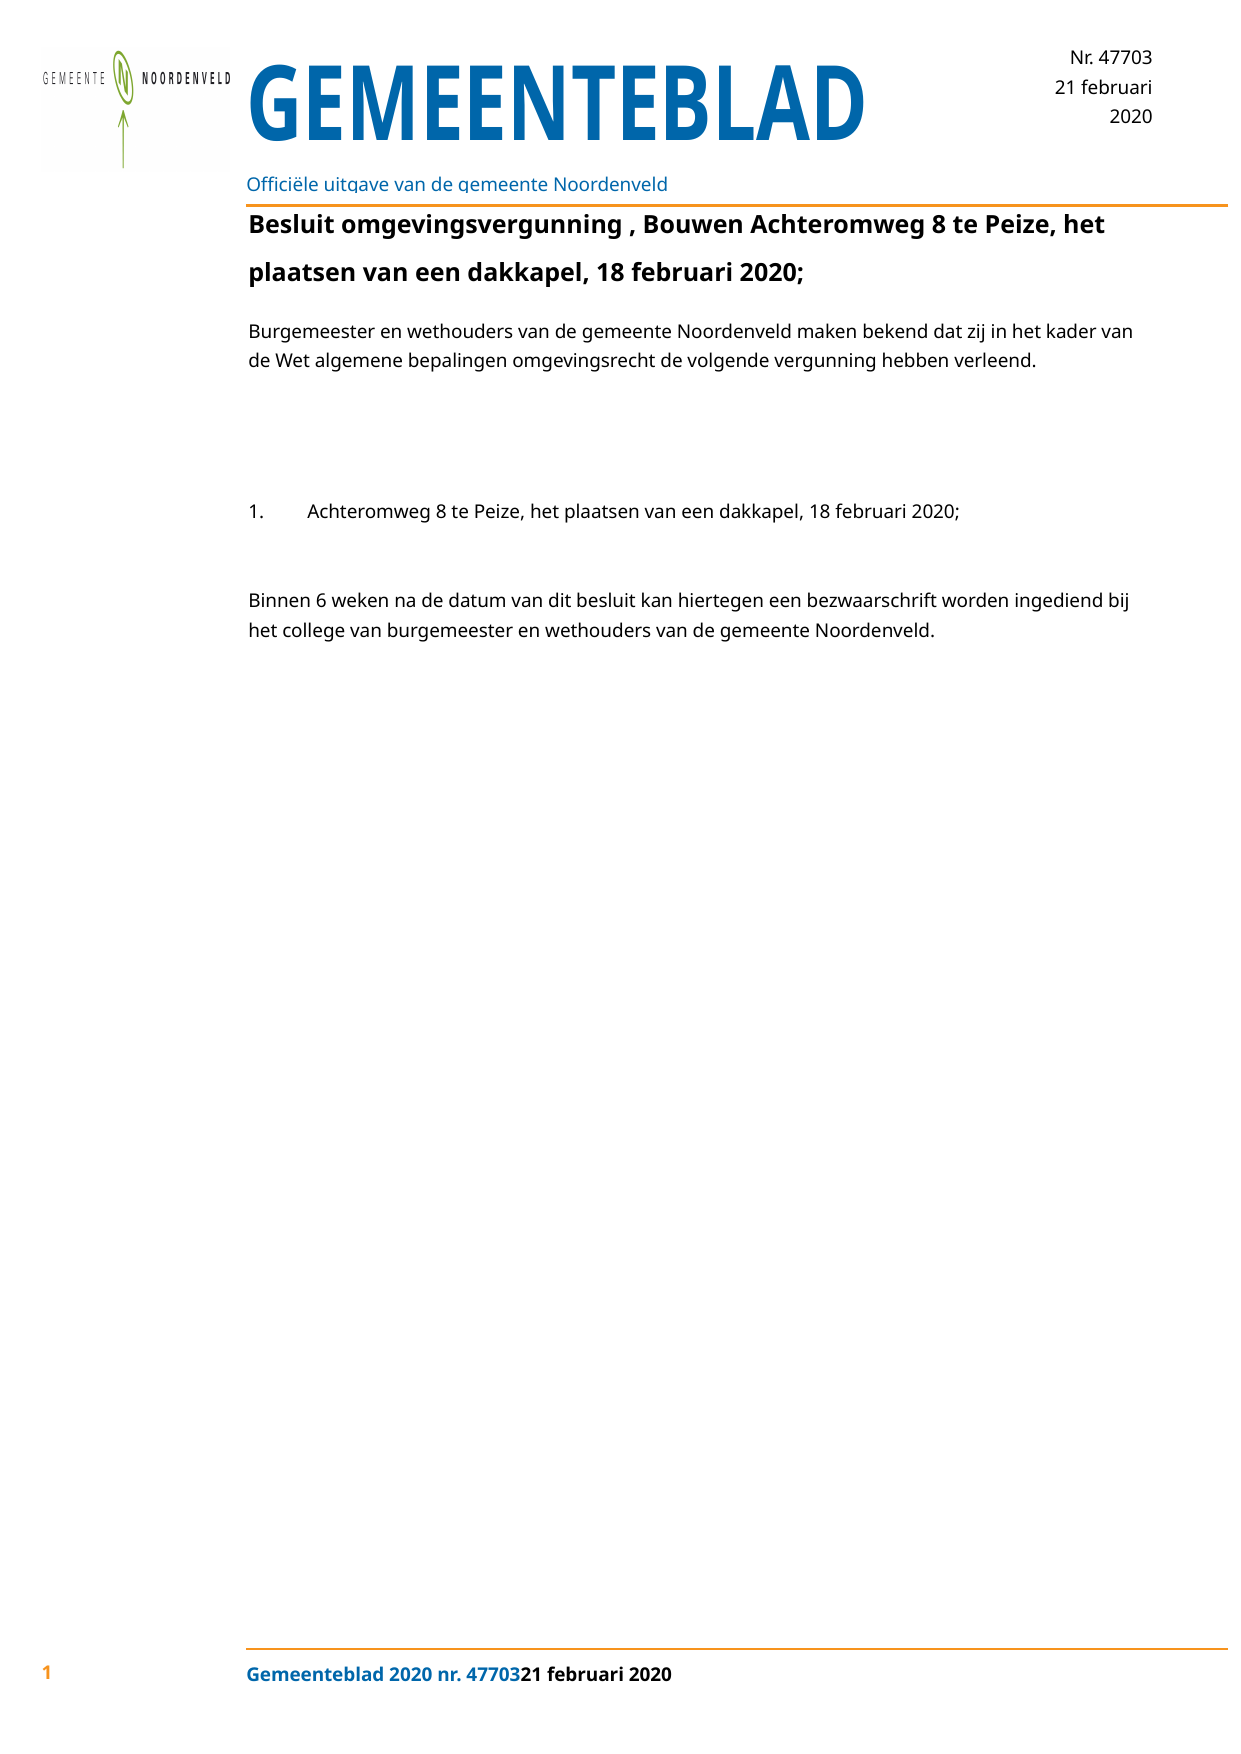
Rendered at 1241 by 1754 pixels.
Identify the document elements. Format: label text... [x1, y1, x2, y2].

text Besluit omgevingsvergunning , Bouwen Achteromweg 8 te Peize, het plaatsen van een dakkapel, 18 februari 2020; [248, 207, 1152, 288]
text Burgemeester en wethouders van de gemeente Noordenveld maken bekend dat zij in het kader van de Wet algemene bepalingen omgevingsrecht de volgende vergunning hebben verleend. [248, 318, 1152, 373]
picture [41, 47, 231, 172]
list Achteromweg 8 te Peize, het plaatsen van een dakkapel, 18 februari 2020; [248, 499, 1152, 524]
text Binnen 6 weken na de datum van dit besluit kan hiertegen een bezwaarschrift worden ingediend bij het college van burgemeester en wethouders van de gemeente Noordenveld. [248, 587, 1152, 643]
